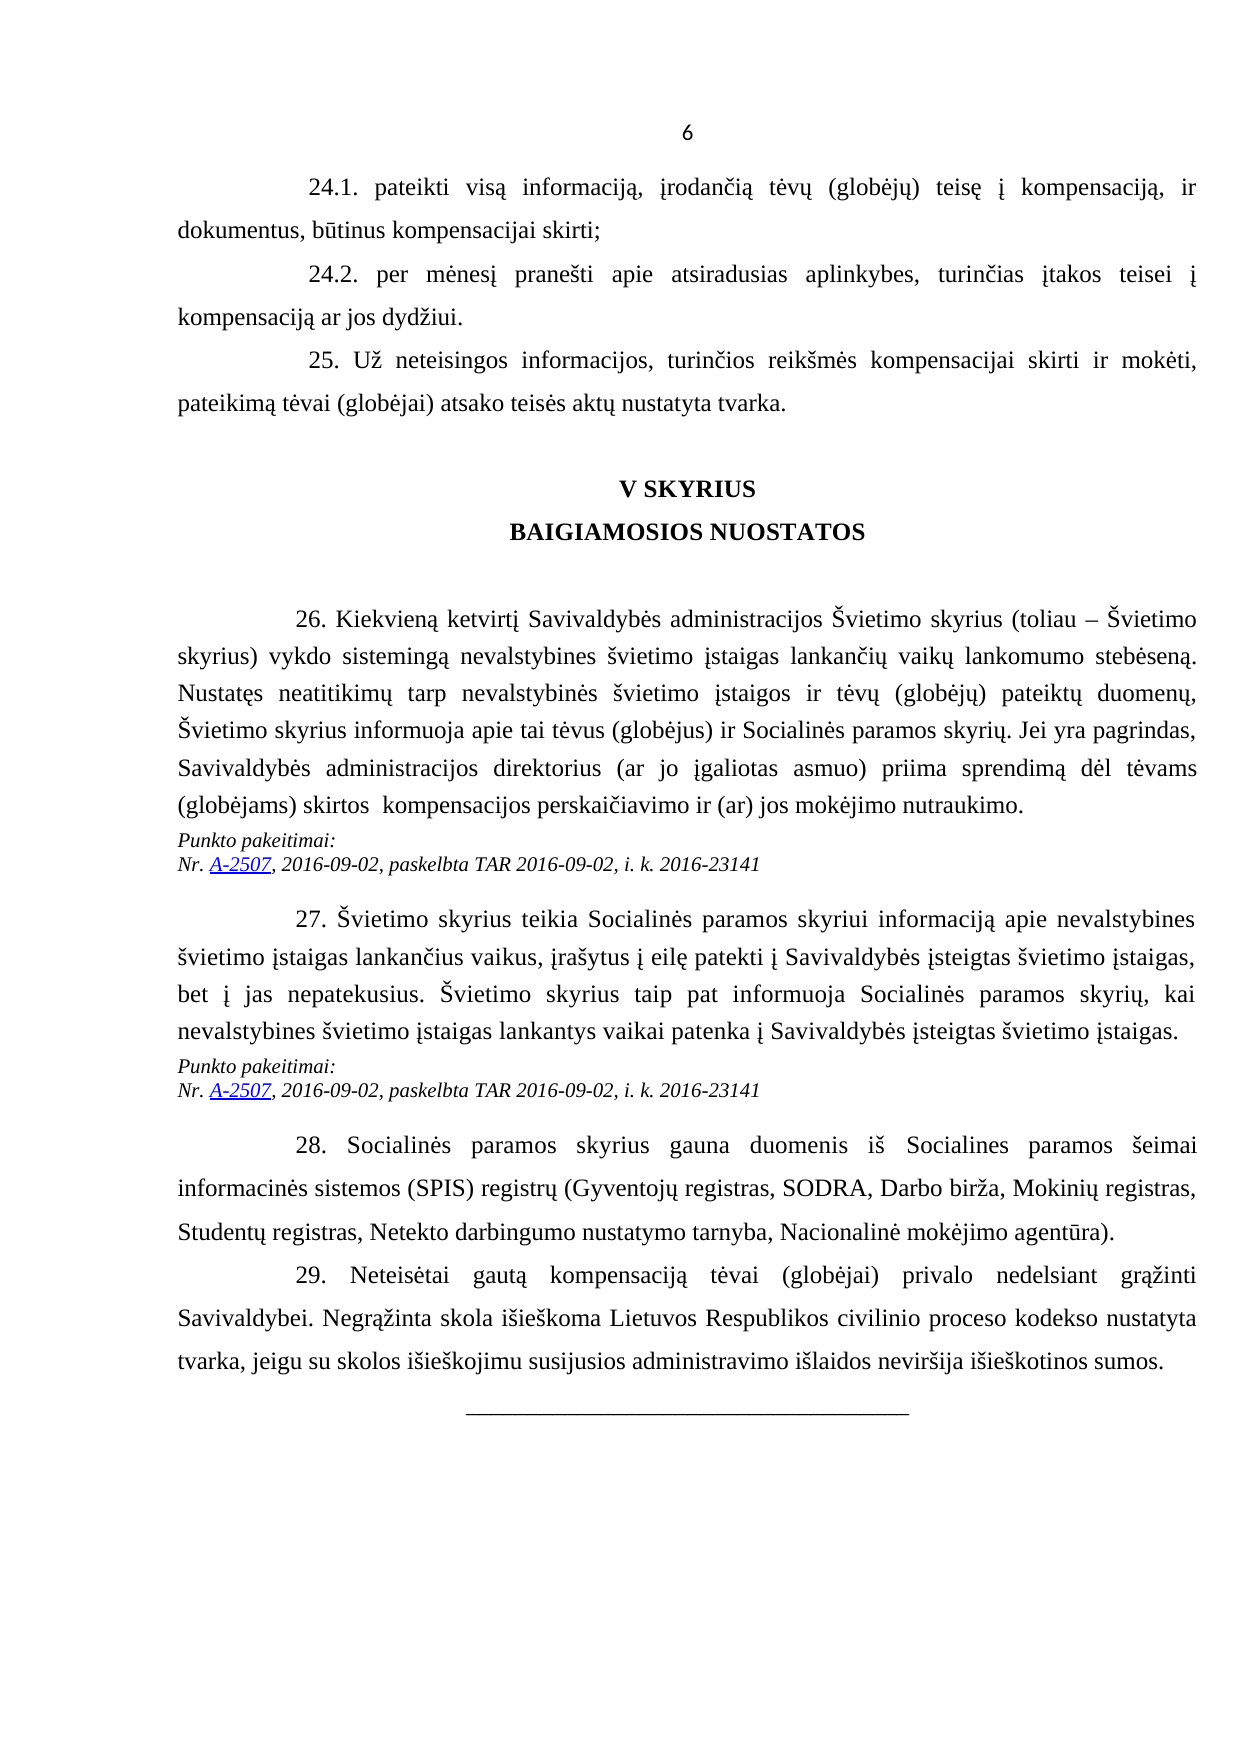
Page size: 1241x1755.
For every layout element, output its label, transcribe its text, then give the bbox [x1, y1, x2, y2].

text Punkto pakeitimai: [177, 1053, 1198, 1078]
text 27. Švietimo skyrius teikia Socialinės paramos skyriui informaciją apie nevalstybines švietimo įstaigas lankančius vaikus, įrašytus į eilę patekti į Savivaldybės įsteigtas švietimo įstaigas, bet į jas nepatekusius. Švietimo skyrius taip pat informuoja Socialinės paramos skyrių, kai nevalstybines švietimo įstaigas lankantys vaikai patenka į Savivaldybės įsteigtas švietimo įstaigas. [177, 904, 1198, 1045]
text BAIGIAMOSIOS NUOSTATOS [177, 517, 1198, 546]
text V SKYRIUS [177, 474, 1198, 503]
text 24.2. per mėnesį pranešti apie atsiradusias aplinkybes, turinčias įtakos teisei į kompensaciją ar jos dydžiui. [177, 259, 1198, 331]
text 25. Už neteisingos informacijos, turinčios reikšmės kompensacijai skirti ir mokėti, pateikimą tėvai (globėjai) atsako teisės aktų nustatyta tvarka. [177, 345, 1198, 417]
text Nr. A-2507, 2016-09-02, paskelbta TAR 2016-09-02, i. k. 2016-23141 [177, 1078, 1198, 1102]
text 24.1. pateikti visą informaciją, įrodančią tėvų (globėjų) teisę į kompensaciją, ir dokumentus, būtinus kompensacijai skirti; [177, 172, 1198, 244]
text ____________________________________ [177, 1389, 1198, 1418]
text 29. Neteisėtai gautą kompensaciją tėvai (globėjai) privalo nedelsiant grąžinti Savivaldybei. Negrąžinta skola išieškoma Lietuvos Respublikos civilinio proceso kodekso nustatyta tvarka, jeigu su skolos išieškojimu susijusios administravimo išlaidos neviršija išieškotinos sumos. [177, 1260, 1198, 1375]
text 28. Socialinės paramos skyrius gauna duomenis iš Socialines paramos šeimai informacinės sistemos (SPIS) registrų (Gyventojų registras, SODRA, Darbo birža, Mokinių registras, Studentų registras, Netekto darbingumo nustatymo tarnyba, Nacionalinė mokėjimo agentūra). [177, 1130, 1198, 1245]
text 26. Kiekvieną ketvirtį Savivaldybės administracijos Švietimo skyrius (toliau – Švietimo skyrius) vykdo sistemingą nevalstybines švietimo įstaigas lankančių vaikų lankomumo stebėseną. Nustatęs neatitikimų tarp nevalstybinės švietimo įstaigos ir tėvų (globėjų) pateiktų duomenų, Švietimo skyrius informuoja apie tai tėvus (globėjus) ir Socialinės paramos skyrių. Jei yra pagrindas, Savivaldybės administracijos direktorius (ar jo įgaliotas asmuo) priima sprendimą dėl tėvams (globėjams) skirtos kompensacijos perskaičiavimo ir (ar) jos mokėjimo nutraukimo. [177, 604, 1198, 819]
text Punkto pakeitimai: [177, 827, 1198, 852]
text Nr. A-2507, 2016-09-02, paskelbta TAR 2016-09-02, i. k. 2016-23141 [177, 852, 1198, 876]
